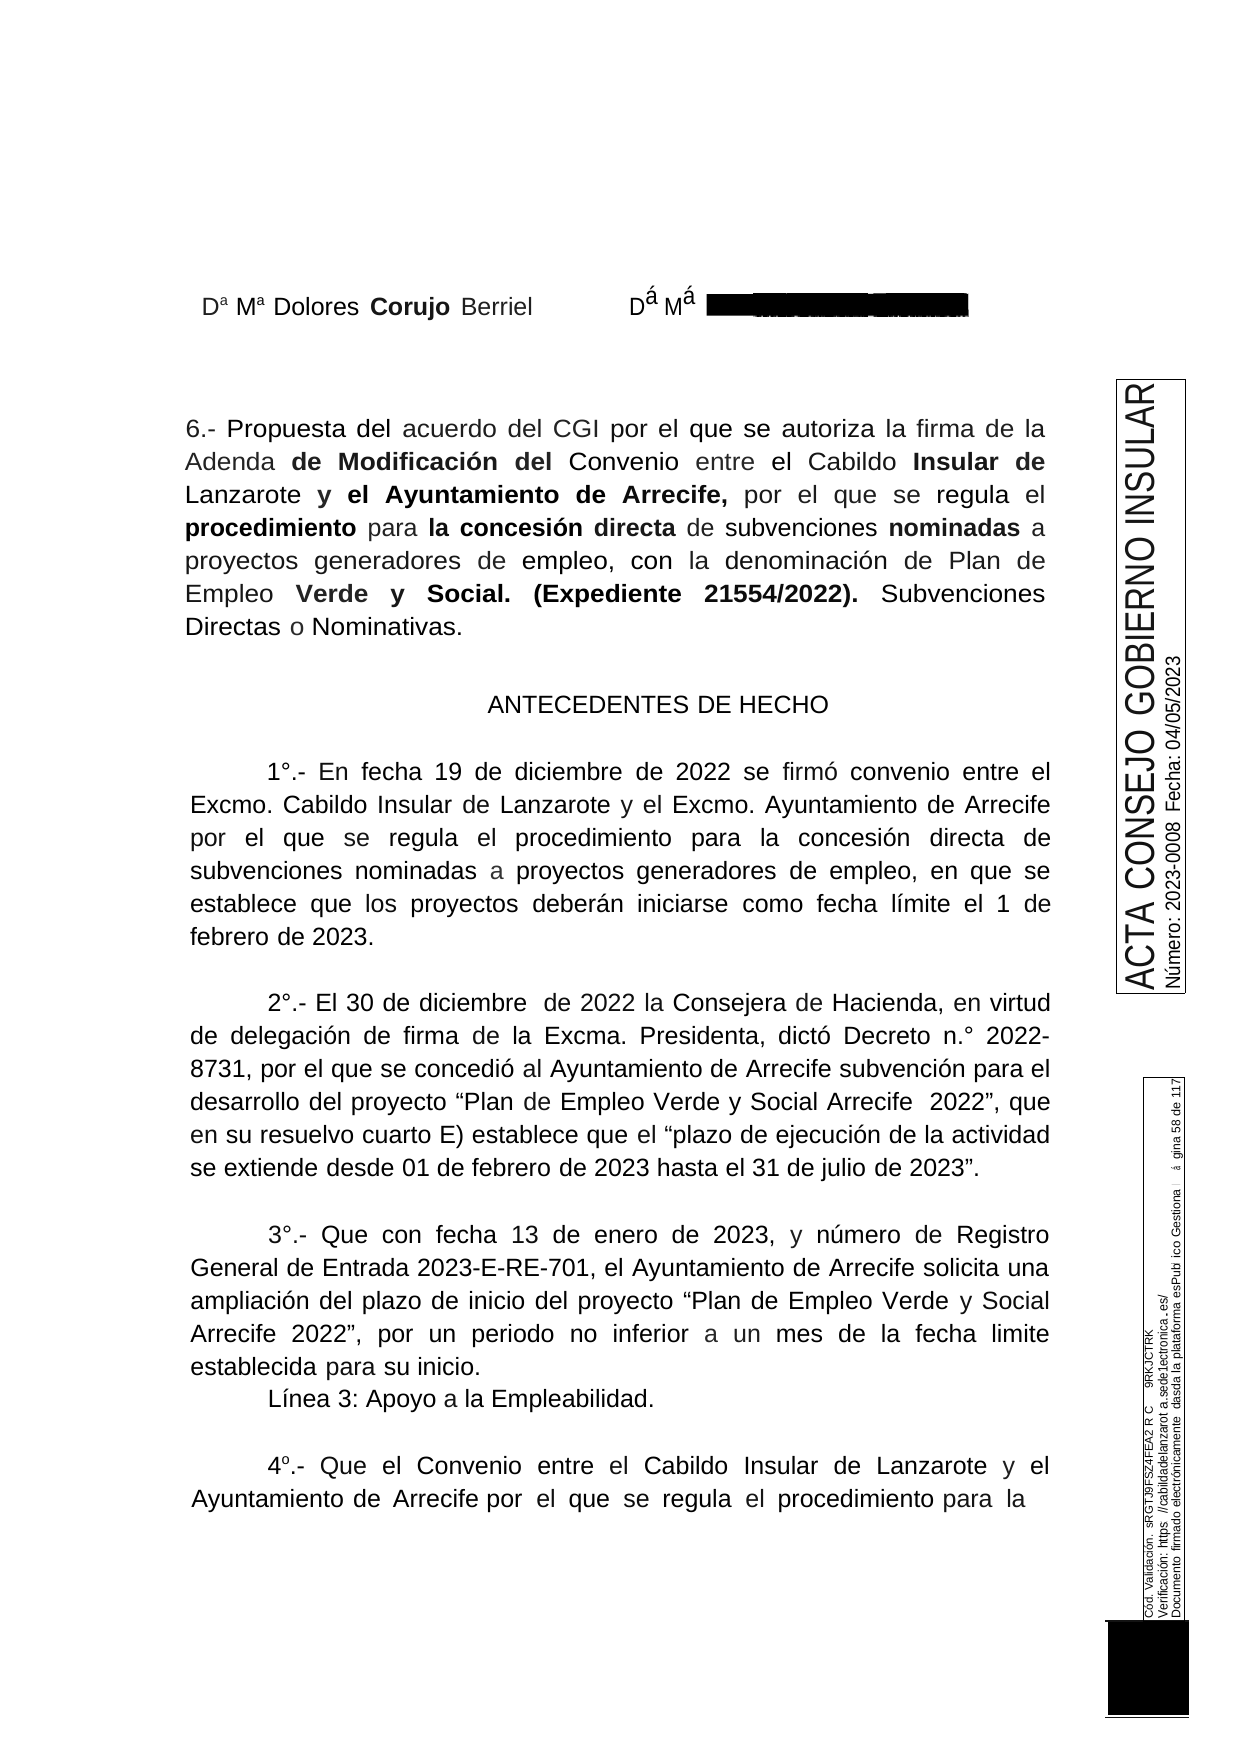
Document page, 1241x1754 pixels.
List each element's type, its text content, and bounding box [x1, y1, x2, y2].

text 4o.- Que el Convenio entre el Cabildo Insular de Lanzarote y el Ayuntamiento de Arrecife por el que se regula el procedimiento para la [191, 1451, 1050, 1513]
text 2°.- El 30 de diciembre de 2022 la Consejera de Hacienda, en virtud de delegación de firma de la Excma. Presidenta, dictó Decreto n.° 2022- 8731, por el que se concedió al Ayuntamiento de Arrecife subvención para el desarrollo del proyecto “Plan de Empleo Verde y Social Arrecife 2022”, que en su resuelvo cuarto E) establece que el “plazo de ejecución de la actividad se extiende desde 01 de febrero de 2023 hasta el 31 de julio de 2023”. [190, 988, 1051, 1182]
text Línea 3: Apoyo a la Empleabilidad. [268, 1385, 1143, 1414]
text Documento firmado electrónicamente dasda la plataforma esPubf ico Gestiona I á gina 58 de 117 [1169, 1079, 1182, 1621]
text 3°.- Que con fecha 13 de enero de 2023, y número de Registro General de Entrada 2023-E-RE-701, el Ayuntamiento de Arrecife solicita una ampliación del plazo de inicio del proyecto “Plan de Empleo Verde y Social Arrecife 2022”, por un periodo no inferior a un mes de la fecha limite establecida para su inicio. [190, 1220, 1050, 1381]
text Número: 2023-0008 Fecha: 04/05/2023 [1162, 382, 1183, 993]
text ACTA CONSEJO GOBIERNO INSULAR [1117, 381, 1161, 993]
picture [1108, 1622, 1189, 1715]
text Verificación: https: //cabiIdadeIanzarot a.sede1ectronica.es/ [1156, 1080, 1169, 1621]
text ANTECEDENTES DE HECHO [156, 691, 1116, 719]
text 1°.- En fecha 19 de diciembre de 2022 se firmó convenio entre el Excmo. Cabildo Insular de Lanzarote y el Excmo. Ayuntamiento de Arrecife por el que se regula el procedimiento para la concesión directa de subvenciones nominadas a proyectos generadores de empleo, en que se establece que los proyectos deberán iniciarse como fecha límite el 1 de febrero de 2023. [190, 757, 1051, 951]
text 6.- Propuesta del acuerdo del CGI por el que se autoriza la firma de la Adenda de Modificación del Convenio entre el Cabildo Insular de Lanzarote y el Ayuntamiento de Arrecife, por el que se regula el procedimiento para la concesión directa de subvenciones nominadas a proyectos generadores de empleo, con la denominación de Plan de Empleo Verde y Social. (Expediente 21554/2022). Subvenciones Directas o Nominativas. [184, 414, 1045, 641]
text Da Ma Dolores Corujo Berriel Dá Má [201, 281, 1207, 320]
text Cód. Validación. sRGTJ9FSZ4FEA2 R C 9RKJCTRK [1144, 1079, 1154, 1621]
